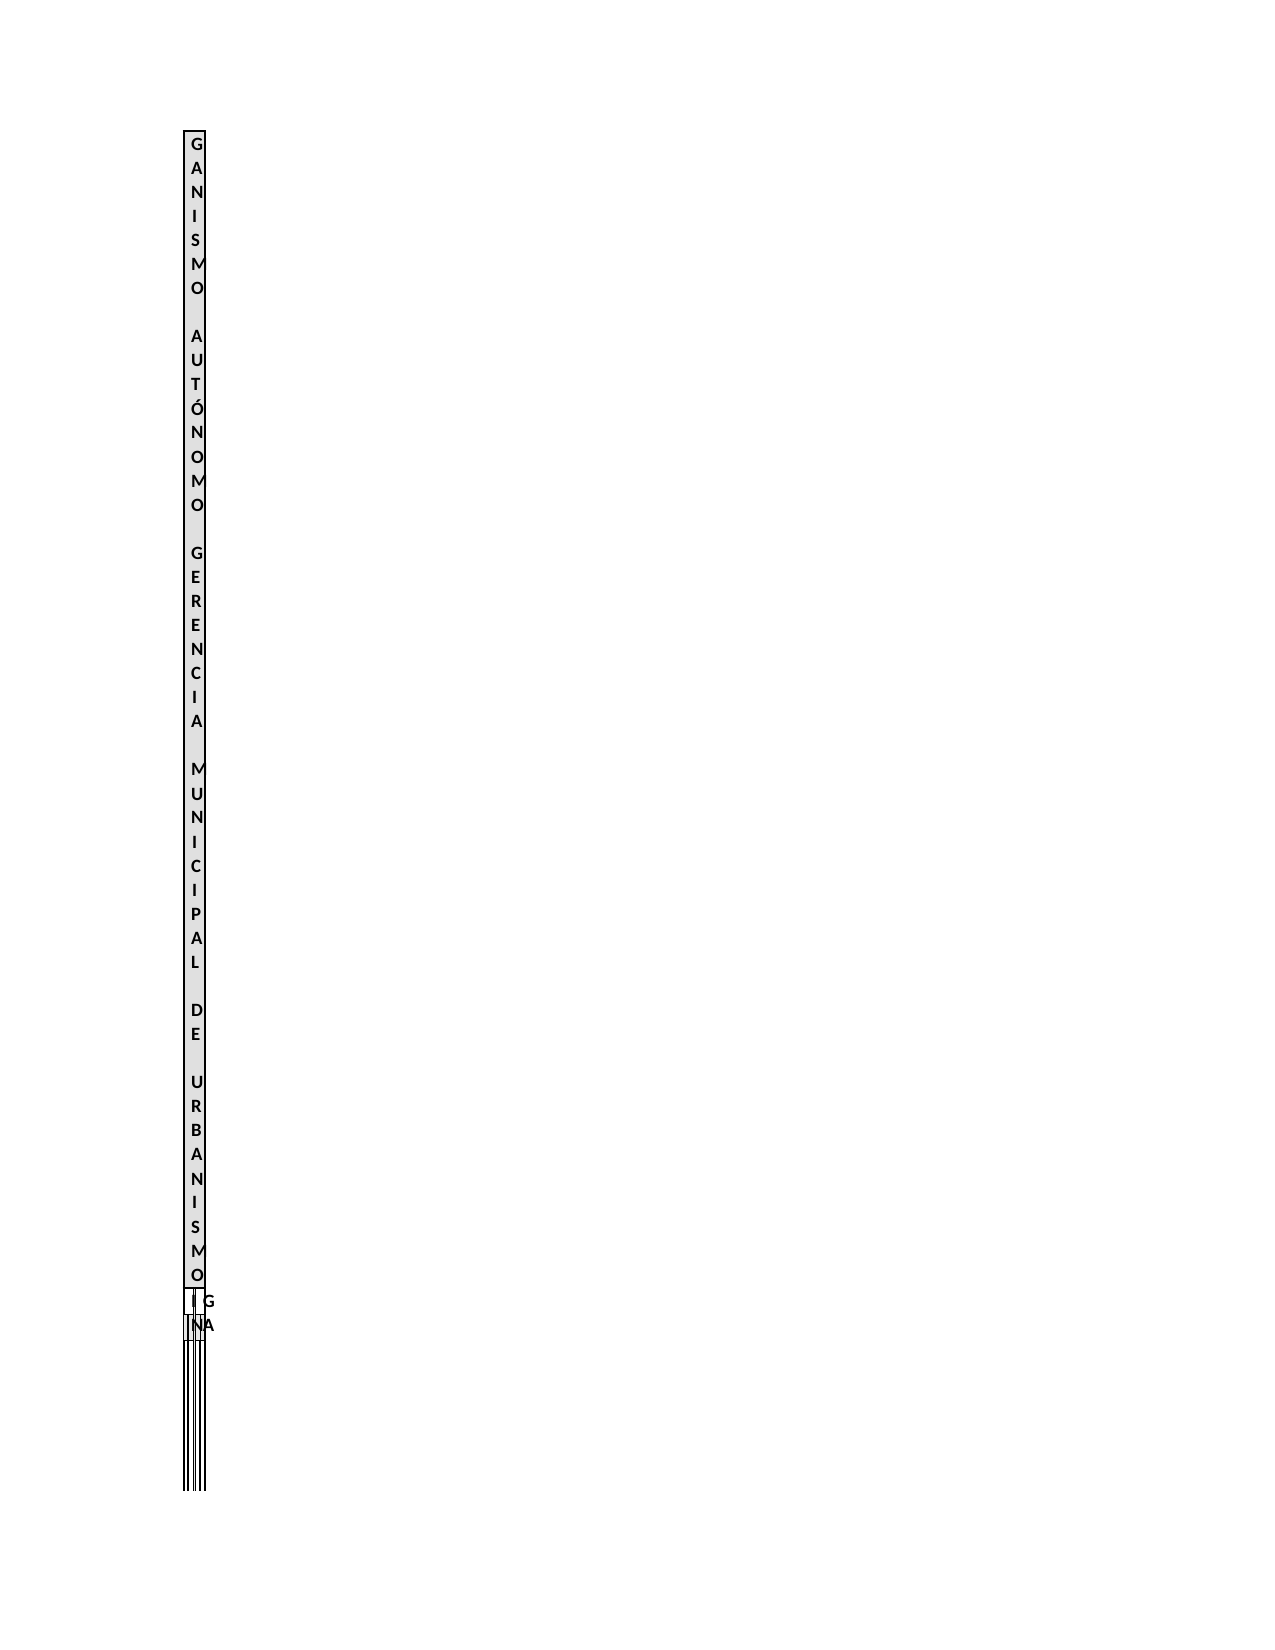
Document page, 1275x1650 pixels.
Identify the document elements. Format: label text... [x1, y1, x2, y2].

table_cell [189, 1366, 193, 1391]
table_cell INGRESOS [185, 1289, 193, 1314]
table_cell [189, 1466, 193, 1491]
table_cell ORGANISMO AUTÓNOMO GERENCIA MUNICIPAL DE URBANISMO [185, 132, 204, 1287]
table_cell GASTOS [196, 1289, 204, 1314]
table_cell [189, 1441, 193, 1466]
table_cell [189, 1341, 193, 1366]
table_cell [189, 1391, 193, 1416]
